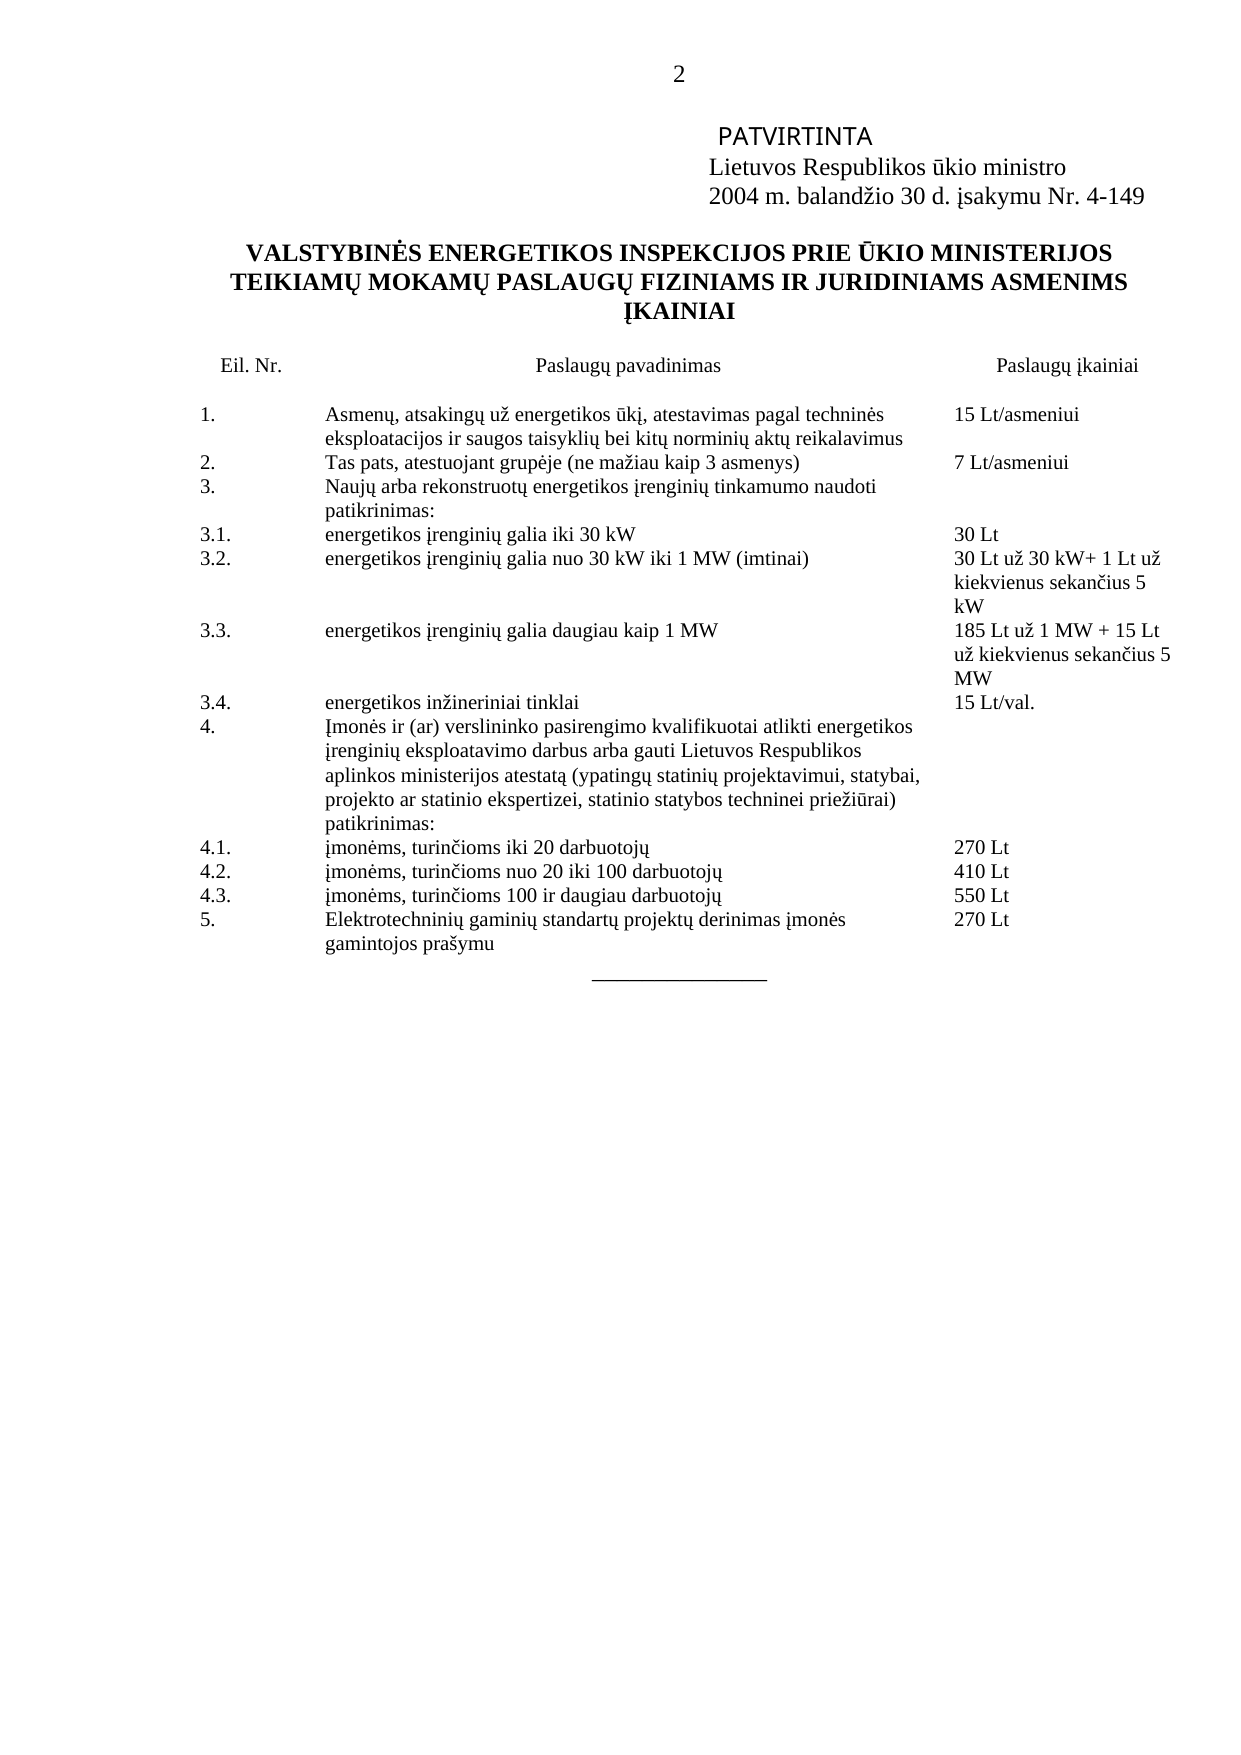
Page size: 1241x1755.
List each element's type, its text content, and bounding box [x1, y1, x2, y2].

table_cell 2. [189, 450, 314, 474]
table_cell 550 Lt [943, 883, 1192, 907]
table_cell 3.3. [189, 618, 314, 690]
table_cell 4.2. [189, 859, 314, 883]
table_header Eil. Nr. [189, 354, 314, 377]
text PATVIRTINTA [717, 118, 1181, 152]
table_cell energetikos įrenginių galia iki 30 kW [314, 522, 943, 546]
table_cell 270 Lt [943, 835, 1192, 859]
table_cell [943, 378, 1192, 402]
table_header Paslaugų įkainiai [943, 354, 1192, 377]
table_cell įmonėms, turinčioms iki 20 darbuotojų [314, 835, 943, 859]
table_cell Asmenų, atsakingų už energetikos ūkį, atestavimas pagal techninės [314, 402, 943, 426]
table_cell energetikos įrenginių galia daugiau kaip 1 MW [314, 618, 943, 690]
text VALSTYBINĖS ENERGETIKOS INSPEKCIJOS PRIE ŪKIO MINISTERIJOS TEIKIAMŲ MOKAMŲ PASLAUGŲ FIZINIAMS IR JURIDINIAMS ASMENIMS ĮKAINIAI [177, 238, 1181, 325]
table_cell eksploatacijos ir saugos taisyklių bei kitų norminių aktų reikalavimus [314, 426, 943, 450]
table_cell 410 Lt [943, 859, 1192, 883]
table_cell 185 Lt už 1 MW + 15 Lt už kiekvienus sekančius 5 MW [943, 618, 1192, 690]
table_cell 3. [189, 474, 314, 522]
table_cell 30 Lt [943, 522, 1192, 546]
table_cell 3.4. [189, 690, 314, 714]
table_cell Naujų arba rekonstruotų energetikos įrenginių tinkamumo naudoti patikrinimas: [314, 474, 943, 522]
table_cell [943, 714, 1192, 835]
table_cell 3.2. [189, 546, 314, 618]
table_cell Elektrotechninių gaminių standartų projektų derinimas įmonės gamintojos prašymu [314, 907, 943, 955]
table_cell 1. [189, 402, 314, 426]
table_cell 15 Lt/val. [943, 690, 1192, 714]
table_cell įmonėms, turinčioms nuo 20 iki 100 darbuotojų [314, 859, 943, 883]
text ______________ [177, 955, 1181, 984]
table_cell 4. [189, 714, 314, 835]
table_cell [189, 378, 314, 402]
table_cell energetikos įrenginių galia nuo 30 kW iki 1 MW (imtinai) [314, 546, 943, 618]
table_header Paslaugų pavadinimas [314, 354, 943, 377]
text Lietuvos Respublikos ūkio ministro [177, 152, 1181, 181]
text 2004 m. balandžio 30 d. įsakymu Nr. 4-149 [177, 181, 1181, 210]
table_cell 270 Lt [943, 907, 1192, 955]
table_cell [189, 426, 314, 450]
table_cell [314, 378, 943, 402]
table_cell 4.3. [189, 883, 314, 907]
table_cell įmonėms, turinčioms 100 ir daugiau darbuotojų [314, 883, 943, 907]
table_cell [943, 426, 1192, 450]
table_cell Įmonės ir (ar) verslininko pasirengimo kvalifikuotai atlikti energetikos įrenginių eksploatavimo darbus arba gauti Lietuvos Respublikos aplinkos ministerijos atestatą (ypatingų statinių projektavimui, statybai, projekto ar statinio ekspertizei, statinio statybos techninei priežiūrai) patikrinimas: [314, 714, 943, 835]
table_cell 4.1. [189, 835, 314, 859]
table_cell energetikos inžineriniai tinklai [314, 690, 943, 714]
table_cell 30 Lt už 30 kW+ 1 Lt už kiekvienus sekančius 5 kW [943, 546, 1192, 618]
table_cell 7 Lt/asmeniui [943, 450, 1192, 474]
table_cell 3.1. [189, 522, 314, 546]
table_cell Tas pats, atestuojant grupėje (ne mažiau kaip 3 asmenys) [314, 450, 943, 474]
table_cell 15 Lt/asmeniui [943, 402, 1192, 426]
table_cell 5. [189, 907, 314, 955]
table_cell [943, 474, 1192, 522]
